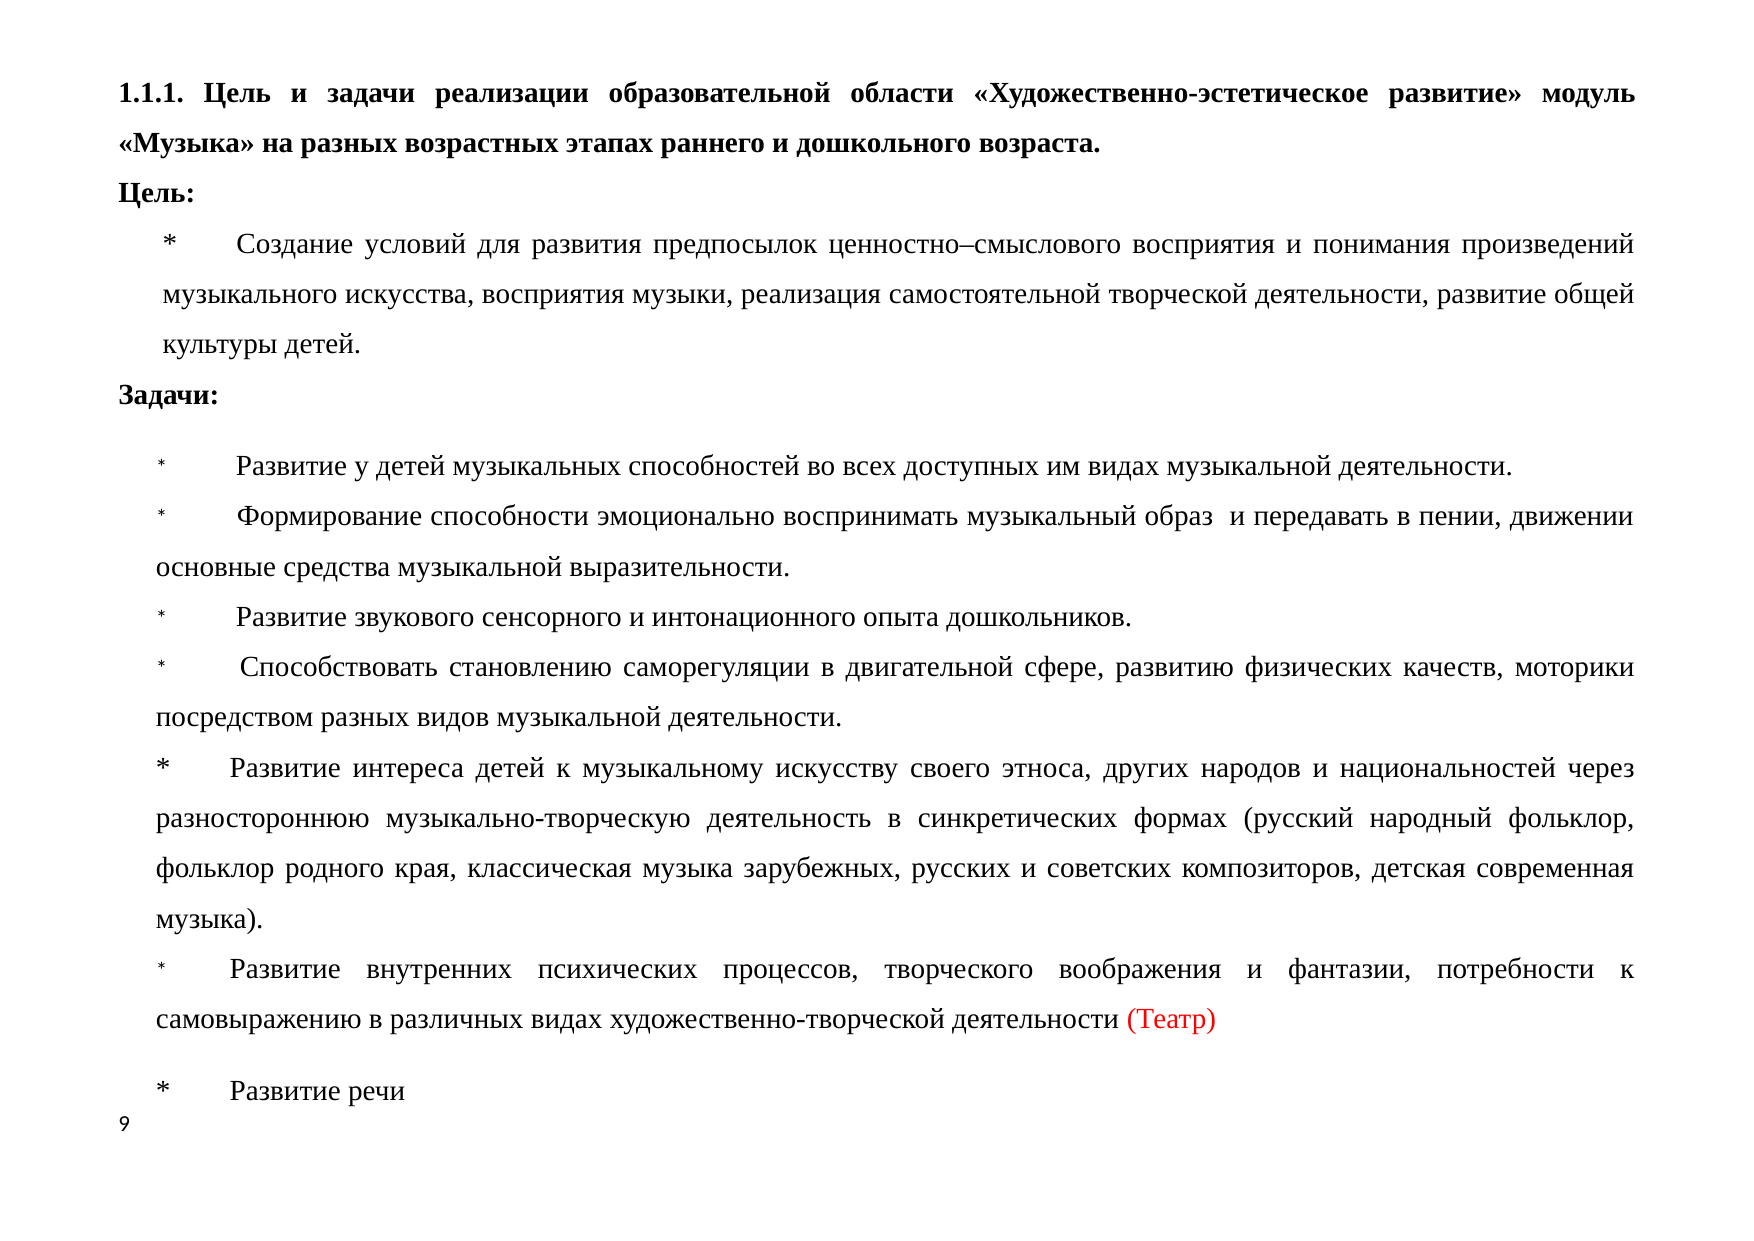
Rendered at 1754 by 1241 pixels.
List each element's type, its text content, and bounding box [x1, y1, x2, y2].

list Развитие интереса детей к музыкальному искусству своего этноса, других народов и национальностей через разностороннюю музыкально-творческую деятельность в синкретических формах (русский народный фольклор, фольклор родного края, классическая музыка зарубежных, русских и советских композиторов, детская современная музыка). [156, 750, 1636, 934]
list Способствовать становлению саморегуляции в двигательной сфере, развитию физических качеств, моторики посредством разных видов музыкальной деятельности. [156, 649, 1636, 733]
list Создание условий для развития предпосылок ценностно–смыслового восприятия и понимания произведений музыкального искусства, восприятия музыки, реализация самостоятельной творческой деятельности, развитие общей культуры детей. [162, 226, 1636, 360]
list Развитие речи [156, 1073, 1636, 1106]
text Задачи: [118, 377, 1636, 410]
list Формирование способности эмоционально воспринимать музыкальный образ и передавать в пении, движении основные средства музыкальной выразительности. [156, 498, 1636, 582]
text 1.1.1. Цель и задачи реализации образовательной области «Художественно-эстетическое развитие» модуль «Музыка» на разных возрастных этапах раннего и дошкольного возраста. [118, 75, 1636, 159]
list Развитие у детей музыкальных способностей во всех доступных им видах музыкальной деятельности. [156, 448, 1636, 482]
text Цель: [118, 176, 1636, 209]
list Развитие внутренних психических процессов, творческого воображения и фантазии, потребности к самовыражению в различных видах художественно-творческой деятельности (Театр) [156, 951, 1636, 1035]
list Развитие звукового сенсорного и интонационного опыта дошкольников. [156, 599, 1636, 632]
